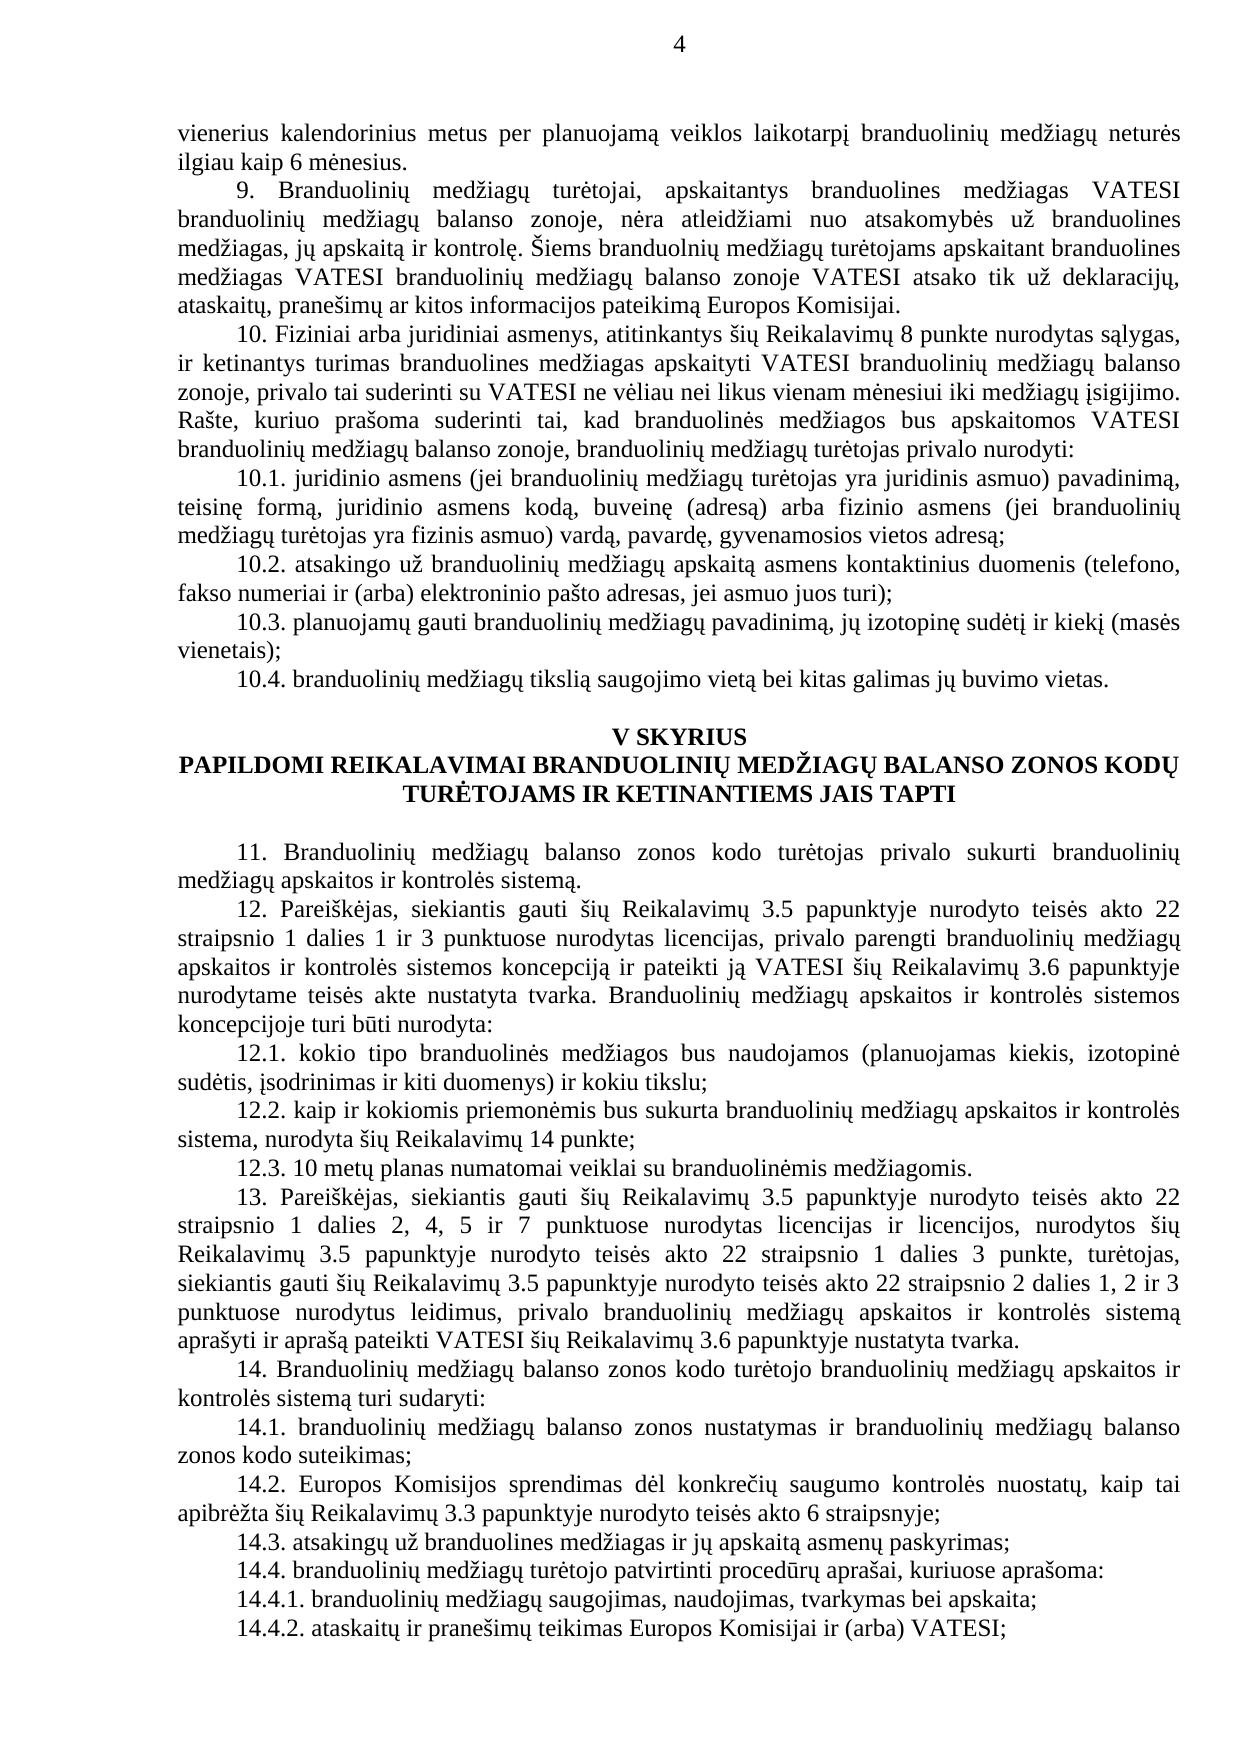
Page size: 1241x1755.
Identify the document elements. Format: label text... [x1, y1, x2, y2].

text 14.2. Europos Komisijos sprendimas dėl konkrečių saugumo kontrolės nuostatų, kaip tai apibrėžta šių Reikalavimų 3.3 papunktyje nurodyto teisės akto 6 straipsnyje; [177, 1469, 1181, 1527]
text 9. Branduolinių medžiagų turėtojai, apskaitantys branduolines medžiagas VATESI branduolinių medžiagų balanso zonoje, nėra atleidžiami nuo atsakomybės už branduolines medžiagas, jų apskaitą ir kontrolę. Šiems branduolnių medžiagų turėtojams apskaitant branduolines medžiagas VATESI branduolinių medžiagų balanso zonoje VATESI atsako tik už deklaracijų, ataskaitų, pranešimų ar kitos informacijos pateikimą Europos Komisijai. [177, 176, 1181, 319]
text 12.2. kaip ir kokiomis priemonėmis bus sukurta branduolinių medžiagų apskaitos ir kontrolės sistema, nurodyta šių Reikalavimų 14 punkte; [177, 1096, 1181, 1153]
text 12.3. 10 metų planas numatomai veiklai su branduolinėmis medžiagomis. [177, 1153, 1181, 1182]
text 11. Branduolinių medžiagų balanso zonos kodo turėtojas privalo sukurti branduolinių medžiagų apskaitos ir kontrolės sistemą. [177, 837, 1181, 894]
text 12.1. kokio tipo branduolinės medžiagos bus naudojamos (planuojamas kiekis, izotopinė sudėtis, įsodrinimas ir kiti duomenys) ir kokiu tikslu; [177, 1038, 1181, 1096]
text 14. Branduolinių medžiagų balanso zonos kodo turėtojo branduolinių medžiagų apskaitos ir kontrolės sistemą turi sudaryti: [177, 1354, 1181, 1412]
text V SKYRIUS [177, 722, 1181, 751]
text PAPILDOMI REIKALAVIMAI BRANDUOLINIŲ MEDŽIAGŲ BALANSO ZONOS KODŲ TURĖTOJAMS IR KETINANTIEMS JAIS TAPTI [177, 751, 1181, 808]
text 13. Pareiškėjas, siekiantis gauti šių Reikalavimų 3.5 papunktyje nurodyto teisės akto 22 straipsnio 1 dalies 2, 4, 5 ir 7 punktuose nurodytas licencijas ir licencijos, nurodytos šių Reikalavimų 3.5 papunktyje nurodyto teisės akto 22 straipsnio 1 dalies 3 punkte, turėtojas, siekiantis gauti šių Reikalavimų 3.5 papunktyje nurodyto teisės akto 22 straipsnio 2 dalies 1, 2 ir 3 punktuose nurodytus leidimus, privalo branduolinių medžiagų apskaitos ir kontrolės sistemą aprašyti ir aprašą pateikti VATESI šių Reikalavimų 3.6 papunktyje nustatyta tvarka. [177, 1182, 1181, 1354]
text 14.4.2. ataskaitų ir pranešimų teikimas Europos Komisijai ir (arba) VATESI; [177, 1613, 1181, 1642]
text 14.3. atsakingų už branduolines medžiagas ir jų apskaitą asmenų paskyrimas; [177, 1527, 1181, 1556]
text 10. Fiziniai arba juridiniai asmenys, atitinkantys šių Reikalavimų 8 punkte nurodytas sąlygas, ir ketinantys turimas branduolines medžiagas apskaityti VATESI branduolinių medžiagų balanso zonoje, privalo tai suderinti su VATESI ne vėliau nei likus vienam mėnesiui iki medžiagų įsigijimo. Rašte, kuriuo prašoma suderinti tai, kad branduolinės medžiagos bus apskaitomos VATESI branduolinių medžiagų balanso zonoje, branduolinių medžiagų turėtojas privalo nurodyti: [177, 319, 1181, 463]
text vienerius kalendorinius metus per planuojamą veiklos laikotarpį branduolinių medžiagų neturės ilgiau kaip 6 mėnesius. [177, 118, 1181, 176]
text 10.2. atsakingo už branduolinių medžiagų apskaitą asmens kontaktinius duomenis (telefono, fakso numeriai ir (arba) elektroninio pašto adresas, jei asmuo juos turi); [177, 549, 1181, 607]
text 12. Pareiškėjas, siekiantis gauti šių Reikalavimų 3.5 papunktyje nurodyto teisės akto 22 straipsnio 1 dalies 1 ir 3 punktuose nurodytas licencijas, privalo parengti branduolinių medžiagų apskaitos ir kontrolės sistemos koncepciją ir pateikti ją VATESI šių Reikalavimų 3.6 papunktyje nurodytame teisės akte nustatyta tvarka. Branduolinių medžiagų apskaitos ir kontrolės sistemos koncepcijoje turi būti nurodyta: [177, 894, 1181, 1038]
text 10.4. branduolinių medžiagų tikslią saugojimo vietą bei kitas galimas jų buvimo vietas. [177, 664, 1181, 693]
text 14.4. branduolinių medžiagų turėtojo patvirtinti procedūrų aprašai, kuriuose aprašoma: [177, 1556, 1181, 1584]
text 10.1. juridinio asmens (jei branduolinių medžiagų turėtojas yra juridinis asmuo) pavadinimą, teisinę formą, juridinio asmens kodą, buveinę (adresą) arba fizinio asmens (jei branduolinių medžiagų turėtojas yra fizinis asmuo) vardą, pavardę, gyvenamosios vietos adresą; [177, 463, 1181, 549]
text 10.3. planuojamų gauti branduolinių medžiagų pavadinimą, jų izotopinę sudėtį ir kiekį (masės vienetais); [177, 607, 1181, 664]
text 14.1. branduolinių medžiagų balanso zonos nustatymas ir branduolinių medžiagų balanso zonos kodo suteikimas; [177, 1412, 1181, 1469]
text 14.4.1. branduolinių medžiagų saugojimas, naudojimas, tvarkymas bei apskaita; [177, 1584, 1181, 1613]
